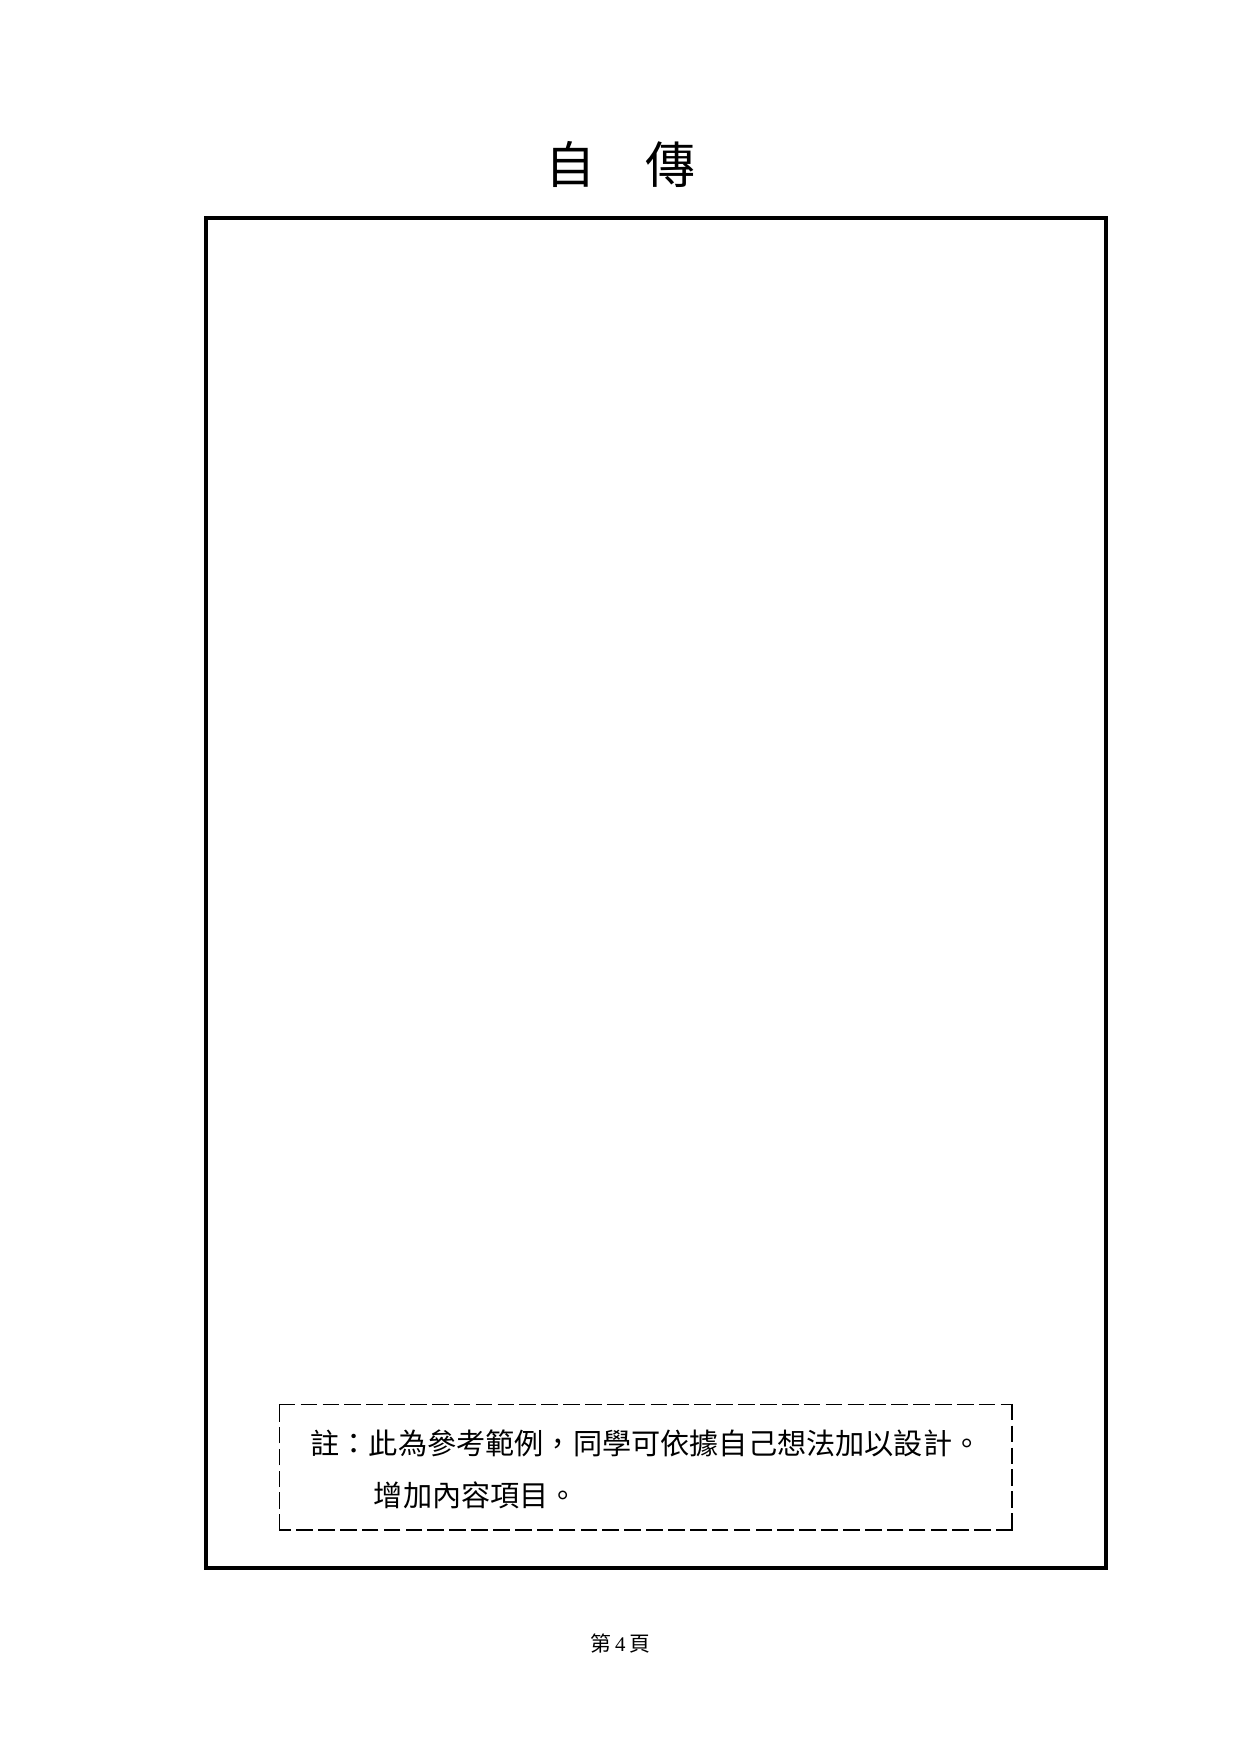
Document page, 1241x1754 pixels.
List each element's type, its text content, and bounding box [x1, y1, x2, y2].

text 註：此為參考範例，同學可依據自己想法加以設計。 [295, 1413, 996, 1465]
text 自 傳 [187, 124, 1053, 199]
text 增加內容項目。 [344, 1465, 996, 1517]
